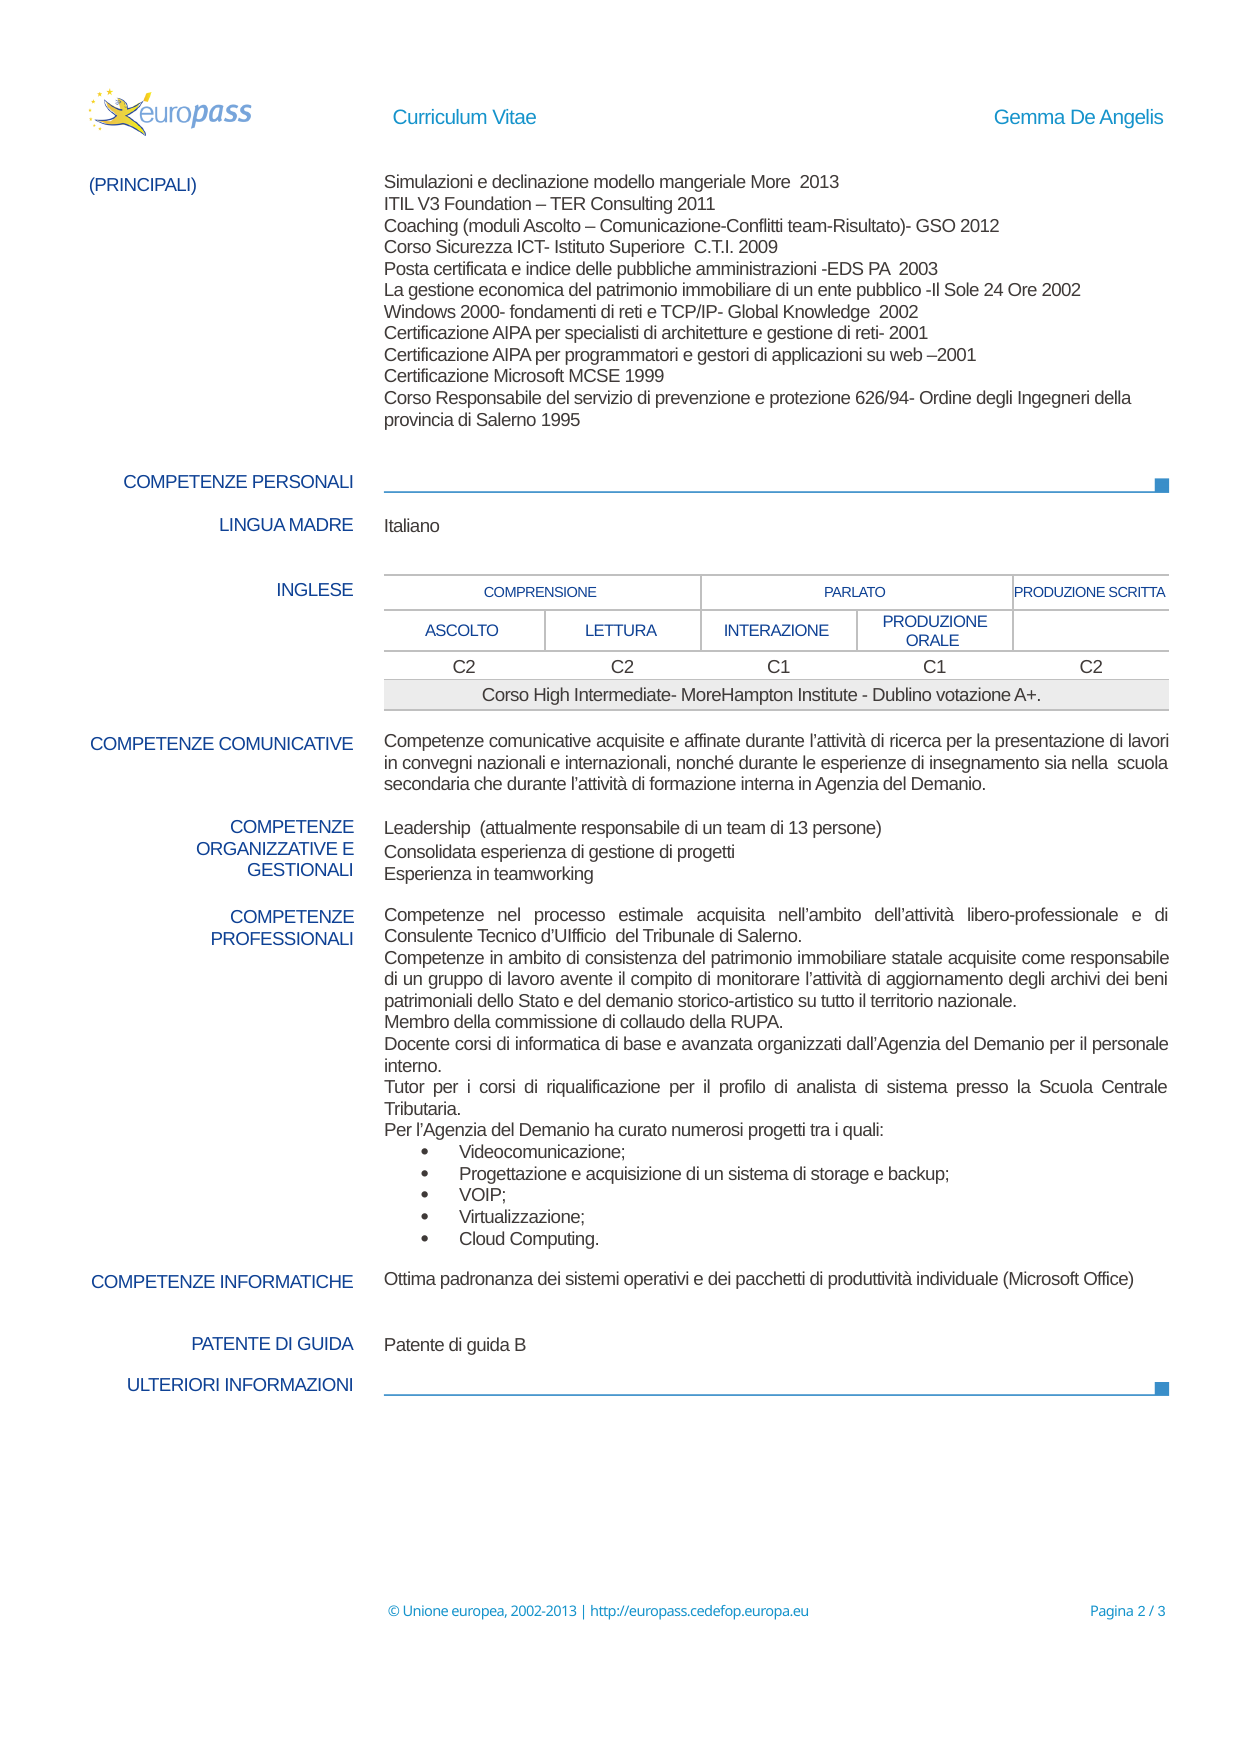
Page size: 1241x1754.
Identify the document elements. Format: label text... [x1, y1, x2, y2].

table_header Italiano [384, 512, 1169, 538]
table_cell Ascolto [384, 611, 544, 650]
table_header Competenze organizzative e gestionali [89, 814, 384, 884]
table_cell C1 [701, 652, 857, 679]
table_cell Simulazioni e declinazione modello mangeriale More 2013 ITIL V3 Foundation – TER Consulting 2011 Coaching (moduli Ascolto – Comunicazione-Conflitti team-Risultato)- GSO 2012 Corso Sicurezza ICT- Istituto Superiore C.T.I. 2009 Posta certificata e indice delle pubbliche amministrazioni -EDS PA 2003 La gestione economica del patrimonio immobiliare di un ente pubblico -Il Sole 24 Ore 2002 Windows 2000- fondamenti di reti e TCP/IP- Global Knowledge 2002 Certificazione AIPA per specialisti di architetture e gestione di reti- 2001 Certificazione AIPA per programmatori e gestori di applicazioni su web –2001 Certificazione Microsoft MCSE 1999 Corso Responsabile del servizio di prevenzione e protezione 626/94- Ordine degli Ingegneri della provincia di Salerno 1995 [384, 171, 1169, 452]
table_header Competenze informatiche [89, 1268, 384, 1292]
table_header COMPETENZE PERSONALI [89, 471, 384, 493]
table_cell [89, 650, 384, 679]
table_header Competenze nel processo estimale acquisita nell’ambito dell’attività libero-professionale e di Consulente Tecnico d’UIfficio del Tribunale di Salerno. Competenze in ambito di consistenza del patrimonio immobiliare statale acquisite come responsabile di un gruppo di lavoro avente il compito di monitorare l’attività di aggiornamento degli archivi dei beni patrimoniali dello Stato e del demanio storico-artistico su tutto il territorio nazionale. Membro della commissione di collaudo della RUPA. Docente corsi di informatica di base e avanzata organizzati dall’Agenzia del Demanio per il personale interno. Tutor per i corsi di riqualificazione per il profilo di analista di sistema presso la Scuola Centrale Tributaria. Per l’Agenzia del Demanio ha curato numerosi progetti tra i quali: Videocomunicazione; Progettazione e acquisizione di un sistema di storage e backup; VOIP; Virtualizzazione; Cloud Computing. [384, 904, 1169, 1249]
table_header Lingua madre [89, 512, 384, 538]
table_header Patente di guida B [384, 1330, 1169, 1355]
table_cell Lettura [546, 611, 700, 650]
table_cell Produzione orale [858, 611, 1012, 650]
table_cell PRODUZIONE SCRITTA [1014, 576, 1169, 609]
table_header (principali) [89, 171, 384, 452]
table_cell PARLATO [702, 576, 1012, 609]
table_header ULTERIORI INFORMAZIONI [89, 1374, 384, 1396]
table_cell Corso High Intermediate- MoreHampton Institute - Dublino votazione A+. [384, 680, 1169, 709]
table_cell Inglese [89, 574, 384, 650]
table_header Competenze professionali [89, 904, 384, 1249]
table_header Competenze comunicative [89, 730, 384, 794]
table_header Leadership (attualmente responsabile di un team di 13 persone) Consolidata esperienza di gestione di progetti Esperienza in teamworking [384, 814, 1169, 884]
table_header [384, 1374, 1169, 1394]
table_header Ottima padronanza dei sistemi operativi e dei pacchetti di produttività individuale (Microsoft Office) [384, 1268, 1169, 1292]
table_header Patente di guida [89, 1330, 384, 1355]
table_header Competenze comunicative acquisite e affinate durante l’attività di ricerca per la presentazione di lavori in convegni nazionali e internazionali, nonché durante le esperienze di insegnamento sia nella scuola secondaria che durante l’attività di formazione interna in Agenzia del Demanio. [384, 730, 1169, 794]
table_cell [89, 679, 384, 709]
table_cell C1 [857, 652, 1013, 679]
table_cell [89, 539, 384, 574]
table_cell [384, 539, 1169, 574]
table_cell C2 [1013, 652, 1169, 679]
table_cell COMPRENSIONE [384, 576, 700, 609]
table_cell [1014, 611, 1169, 650]
table_cell Interazione [702, 611, 856, 650]
table_cell C2 [384, 652, 544, 679]
table_header [384, 471, 1169, 491]
table_cell C2 [545, 652, 701, 679]
